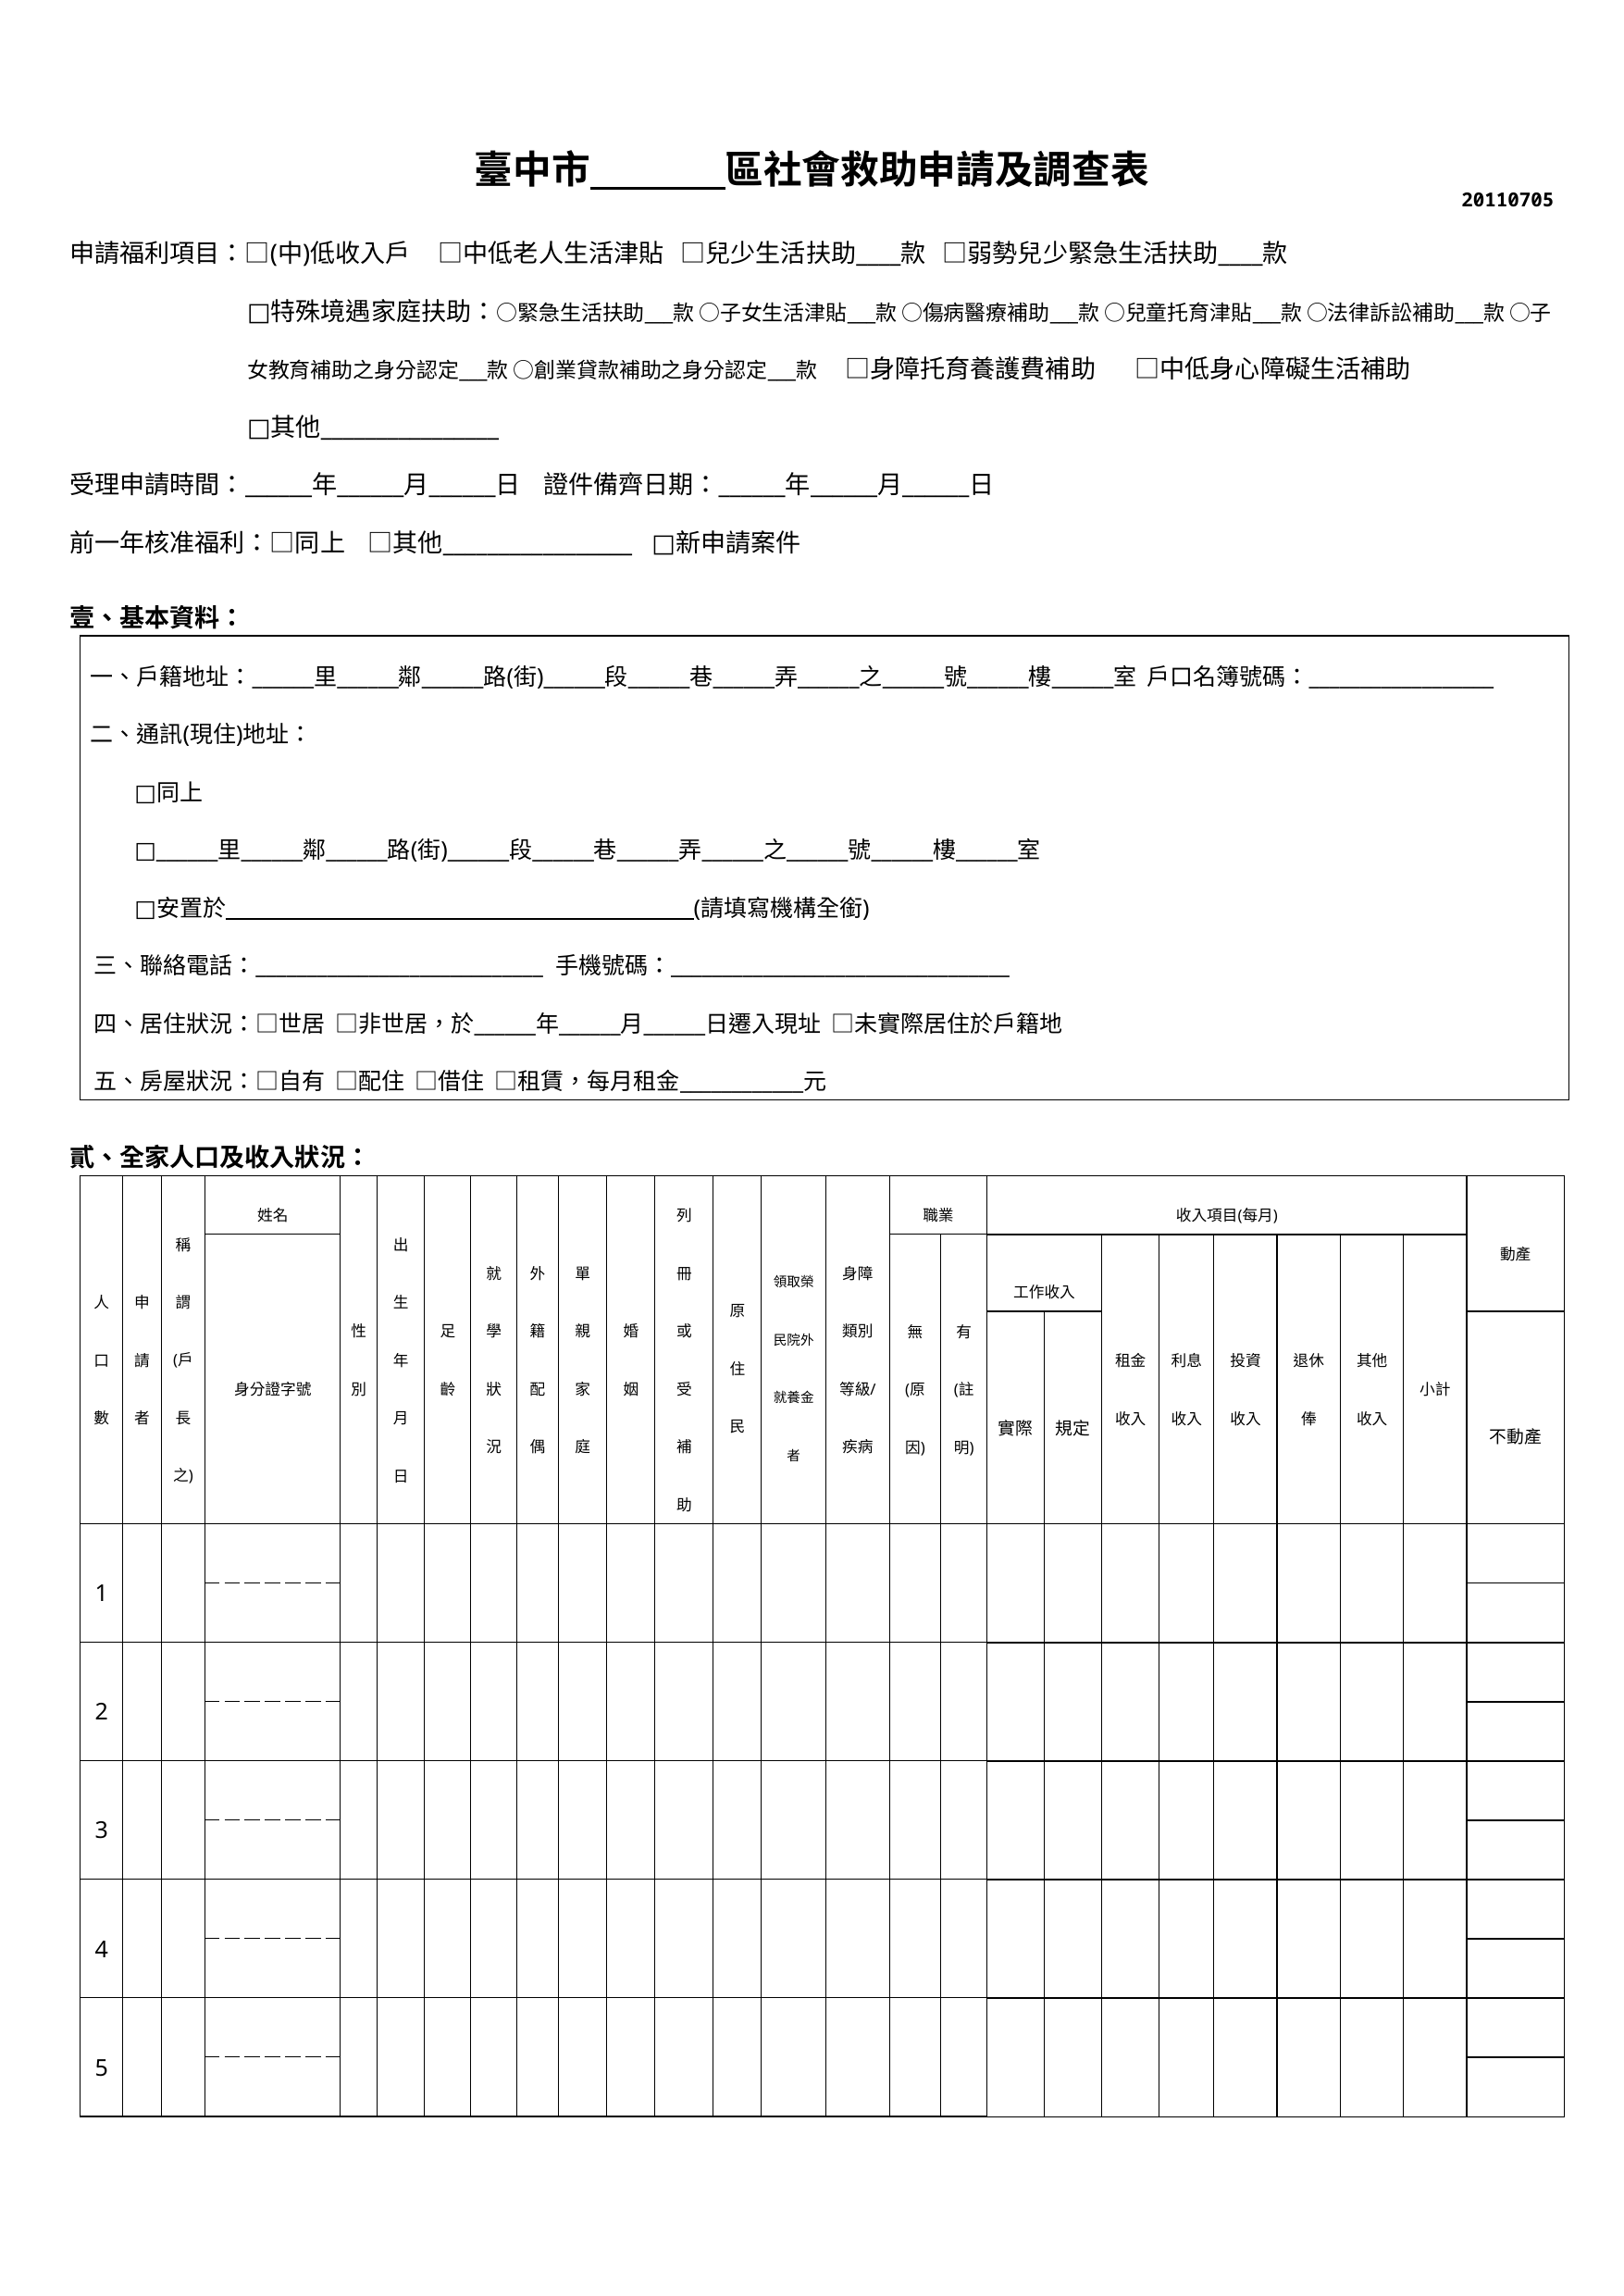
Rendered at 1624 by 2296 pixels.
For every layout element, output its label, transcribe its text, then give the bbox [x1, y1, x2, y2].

table_cell [1278, 1644, 1340, 1760]
table_cell [1102, 1644, 1159, 1760]
table_cell [987, 1880, 1044, 1997]
table_cell [205, 1998, 340, 2056]
table_header 身障類別等級/疾病 [826, 1176, 889, 1523]
table_cell [762, 1643, 825, 1760]
table_cell [123, 1761, 161, 1879]
table_cell [471, 1761, 516, 1879]
table_cell [559, 1643, 606, 1760]
table_cell [1102, 1762, 1159, 1879]
table_cell [1214, 1999, 1276, 2116]
table_header 職業 [890, 1176, 986, 1234]
table_cell [341, 1524, 377, 1642]
table_cell [1404, 1644, 1466, 1760]
table_cell [607, 1998, 654, 2116]
table_cell [162, 1761, 205, 1879]
table_cell [205, 1524, 340, 1582]
table_cell [123, 1643, 161, 1760]
table_cell [1468, 1703, 1564, 1760]
table_cell [471, 1643, 516, 1760]
table_cell [1468, 1821, 1564, 1879]
table_cell [1159, 1762, 1213, 1879]
table_cell [1102, 1880, 1159, 1997]
table_cell 不動產 [1468, 1312, 1564, 1523]
table_header 人口數 [81, 1176, 122, 1523]
table_cell [1404, 1524, 1466, 1642]
table_cell 實際 [987, 1312, 1044, 1523]
table_cell [826, 1880, 889, 1997]
table_cell [1102, 1999, 1159, 2116]
text 壹、基本資料： [69, 577, 1554, 635]
table_cell [762, 1880, 825, 1997]
table_cell [826, 1761, 889, 1879]
table_cell 無(原因) [890, 1235, 940, 1523]
text 申請福利項目：□(中)低收入戶 □中低老人生活津貼 □兒少生活扶助____款 □弱勢兒少緊急生活扶助____款 [69, 213, 1554, 271]
table_cell [517, 1998, 558, 2116]
table_cell [378, 1643, 424, 1760]
table_cell 3 [81, 1761, 122, 1879]
table_cell [1045, 1999, 1101, 2116]
table_cell [341, 1643, 377, 1760]
table_cell 規定 [1045, 1312, 1101, 1523]
table_cell [425, 1998, 470, 2116]
table_cell [341, 1880, 377, 1997]
text 貳、全家人口及收入狀況： [69, 1117, 1554, 1175]
table_cell [425, 1880, 470, 1997]
table_cell [559, 1524, 606, 1642]
table_cell [425, 1643, 470, 1760]
table_cell [987, 1644, 1044, 1760]
table_cell [1214, 1644, 1276, 1760]
table_cell [762, 1998, 825, 2116]
table_cell [205, 1938, 340, 1997]
table_cell [1341, 1880, 1403, 1997]
table_header 一、戶籍地址：______里______鄰______路(街)______段______巷______弄______之______號______樓______室 戶口名簿號碼：__________________ 二、通訊(現住)地址： □同上 □______里______鄰______路(街)______段______巷______弄______之______號______樓______室 □安置於_________________________ ___(請填寫機構全銜) 三、聯絡電話：____________________________ 手機號碼：_________________________________ 四、居住狀況：□世居 □非世居，於______年______月______日遷入現址 □未實際居住於戶籍地 五、房屋狀況：□自有 □配住 □借住 □租賃，每月租金____________元 [81, 637, 1568, 1098]
table_cell [607, 1761, 654, 1879]
table_cell [655, 1524, 713, 1642]
table_header 領取榮民院外就養金者 [762, 1176, 825, 1523]
table_cell [762, 1524, 825, 1642]
table_cell [987, 1524, 1044, 1642]
table_cell [1341, 1524, 1403, 1642]
table_cell [1404, 1999, 1466, 2116]
table_cell 有(註明) [941, 1235, 986, 1523]
table_cell [941, 1998, 986, 2116]
table_cell [1159, 1644, 1213, 1760]
table_cell [713, 1998, 761, 2116]
table_cell [1404, 1880, 1466, 1997]
table_cell [205, 1880, 340, 1938]
table_cell 4 [81, 1880, 122, 1997]
table_cell [1468, 1880, 1564, 1938]
table_cell [123, 1524, 161, 1642]
table_cell [1278, 1999, 1340, 2116]
table_cell [1468, 2058, 1564, 2116]
table_cell [517, 1643, 558, 1760]
table_cell [425, 1524, 470, 1642]
table_cell [1045, 1644, 1101, 1760]
table_cell [607, 1643, 654, 1760]
table_cell [826, 1643, 889, 1760]
table_cell [890, 1998, 940, 2116]
table_cell [1341, 1762, 1403, 1879]
table_cell [123, 1998, 161, 2116]
text □其他______­­__________ [247, 387, 1554, 444]
table_cell [205, 1819, 340, 1879]
table_cell [1278, 1524, 1340, 1642]
text 受理申請時間：______年______月______日 證件備齊日期：______年______月______日 [69, 444, 1554, 503]
table_cell [471, 1880, 516, 1997]
table_cell 其他收入 [1341, 1235, 1403, 1523]
table_cell [341, 1761, 377, 1879]
table_cell [713, 1880, 761, 1997]
table_cell [1468, 1999, 1564, 2056]
table_header 稱謂(戶長之) [162, 1176, 205, 1523]
table_header 單親家庭 [559, 1176, 606, 1523]
table_cell [713, 1524, 761, 1642]
table_cell 退休俸 [1278, 1235, 1340, 1523]
table_cell [1159, 1880, 1213, 1997]
table_cell [425, 1761, 470, 1879]
table_cell [123, 1880, 161, 1997]
table_cell [378, 1524, 424, 1642]
table_cell [1278, 1880, 1340, 1997]
table_cell [1214, 1524, 1276, 1642]
table_cell [341, 1998, 377, 2116]
table_cell [826, 1998, 889, 2116]
table_cell [205, 2056, 340, 2116]
table_header 申請者 [123, 1176, 161, 1523]
table_cell [1159, 1524, 1213, 1642]
text □特殊境遇家庭扶助：○緊急生活扶助___款 ○子女生活津貼___款 ○傷病醫療補助___款 ○兒童托育津貼___款 ○法律訴訟補助___款 ○子女教育補助之身分認定___款 ○創業貸款補助之身分認定___款 □身障托育養護費補助 □中低身心障礙生活補助 [247, 271, 1554, 387]
table_cell [471, 1998, 516, 2116]
table_cell [1159, 1999, 1213, 2116]
table_cell [517, 1524, 558, 1642]
table_cell 2 [81, 1643, 122, 1760]
table_cell [1278, 1762, 1340, 1879]
table_header 外籍配偶 [517, 1176, 558, 1523]
table_cell [890, 1880, 940, 1997]
table_header 姓名 [205, 1176, 340, 1234]
table_cell [655, 1761, 713, 1879]
table_cell [1045, 1524, 1101, 1642]
table_cell [205, 1761, 340, 1819]
table_header 性別 [341, 1176, 377, 1523]
table_cell [559, 1880, 606, 1997]
table_cell [205, 1643, 340, 1701]
table_header 列冊或受補助 [655, 1176, 713, 1523]
table_cell [1468, 1524, 1564, 1582]
table_cell [826, 1524, 889, 1642]
table_cell [1468, 1762, 1564, 1819]
table_cell [1214, 1880, 1276, 1997]
table_cell 5 [81, 1998, 122, 2116]
table_cell [1341, 1644, 1403, 1760]
table_header 收入項目(每月) [987, 1176, 1466, 1234]
table_cell 利息收入 [1159, 1235, 1213, 1523]
table_cell 身分證字號 [205, 1235, 340, 1523]
table_cell [378, 1880, 424, 1997]
table_cell [559, 1761, 606, 1879]
table_cell [655, 1880, 713, 1997]
table_cell [941, 1761, 986, 1879]
table_cell [1468, 1940, 1564, 1997]
table_header 動產 [1468, 1176, 1564, 1310]
table_cell [1468, 1644, 1564, 1701]
table_cell [890, 1761, 940, 1879]
table_cell 小計 [1404, 1235, 1466, 1523]
table_cell [607, 1524, 654, 1642]
table_cell [941, 1880, 986, 1997]
table_cell [162, 1524, 205, 1642]
table_cell [1404, 1762, 1466, 1879]
table_cell [205, 1701, 340, 1760]
text 前一年核准福利：□同上 □其他______­­______­­­­_____ □新申請案件 [69, 503, 1554, 560]
table_cell 投資收入 [1214, 1235, 1276, 1523]
table_cell [162, 1643, 205, 1760]
table_cell [713, 1643, 761, 1760]
table_cell 1 [81, 1524, 122, 1642]
table_cell [941, 1524, 986, 1642]
table_cell [1045, 1880, 1101, 1997]
table_cell [890, 1643, 940, 1760]
table_cell [607, 1880, 654, 1997]
table_cell [941, 1643, 986, 1760]
text 20110705 [69, 187, 1554, 213]
table_cell [713, 1761, 761, 1879]
table_header 就學狀況 [471, 1176, 516, 1523]
table_cell [1468, 1583, 1564, 1642]
table_header 出生年月日 [378, 1176, 424, 1523]
table_cell [378, 1998, 424, 2116]
table_cell [890, 1524, 940, 1642]
table_header 足齡 [425, 1176, 470, 1523]
table_cell [162, 1998, 205, 2116]
table_cell [987, 1999, 1044, 2116]
table_cell 工作收入 [987, 1235, 1101, 1310]
table_cell [655, 1998, 713, 2116]
table_cell [1045, 1762, 1101, 1879]
table_cell [471, 1524, 516, 1642]
table_cell [1341, 1999, 1403, 2116]
table_cell [559, 1998, 606, 2116]
table_cell [987, 1762, 1044, 1879]
text 臺中市 區社會救助申請及調查表 [69, 129, 1554, 187]
table_cell [205, 1582, 340, 1642]
table_cell [378, 1761, 424, 1879]
table_cell [655, 1643, 713, 1760]
table_cell [762, 1761, 825, 1879]
table_header 婚姻 [607, 1176, 654, 1523]
table_cell [1102, 1524, 1159, 1642]
table_cell [162, 1880, 205, 1997]
table_cell 租金收入 [1102, 1235, 1159, 1523]
table_cell [1214, 1762, 1276, 1879]
table_cell [517, 1880, 558, 1997]
table_cell [517, 1761, 558, 1879]
table_header 原住民 [713, 1176, 761, 1523]
